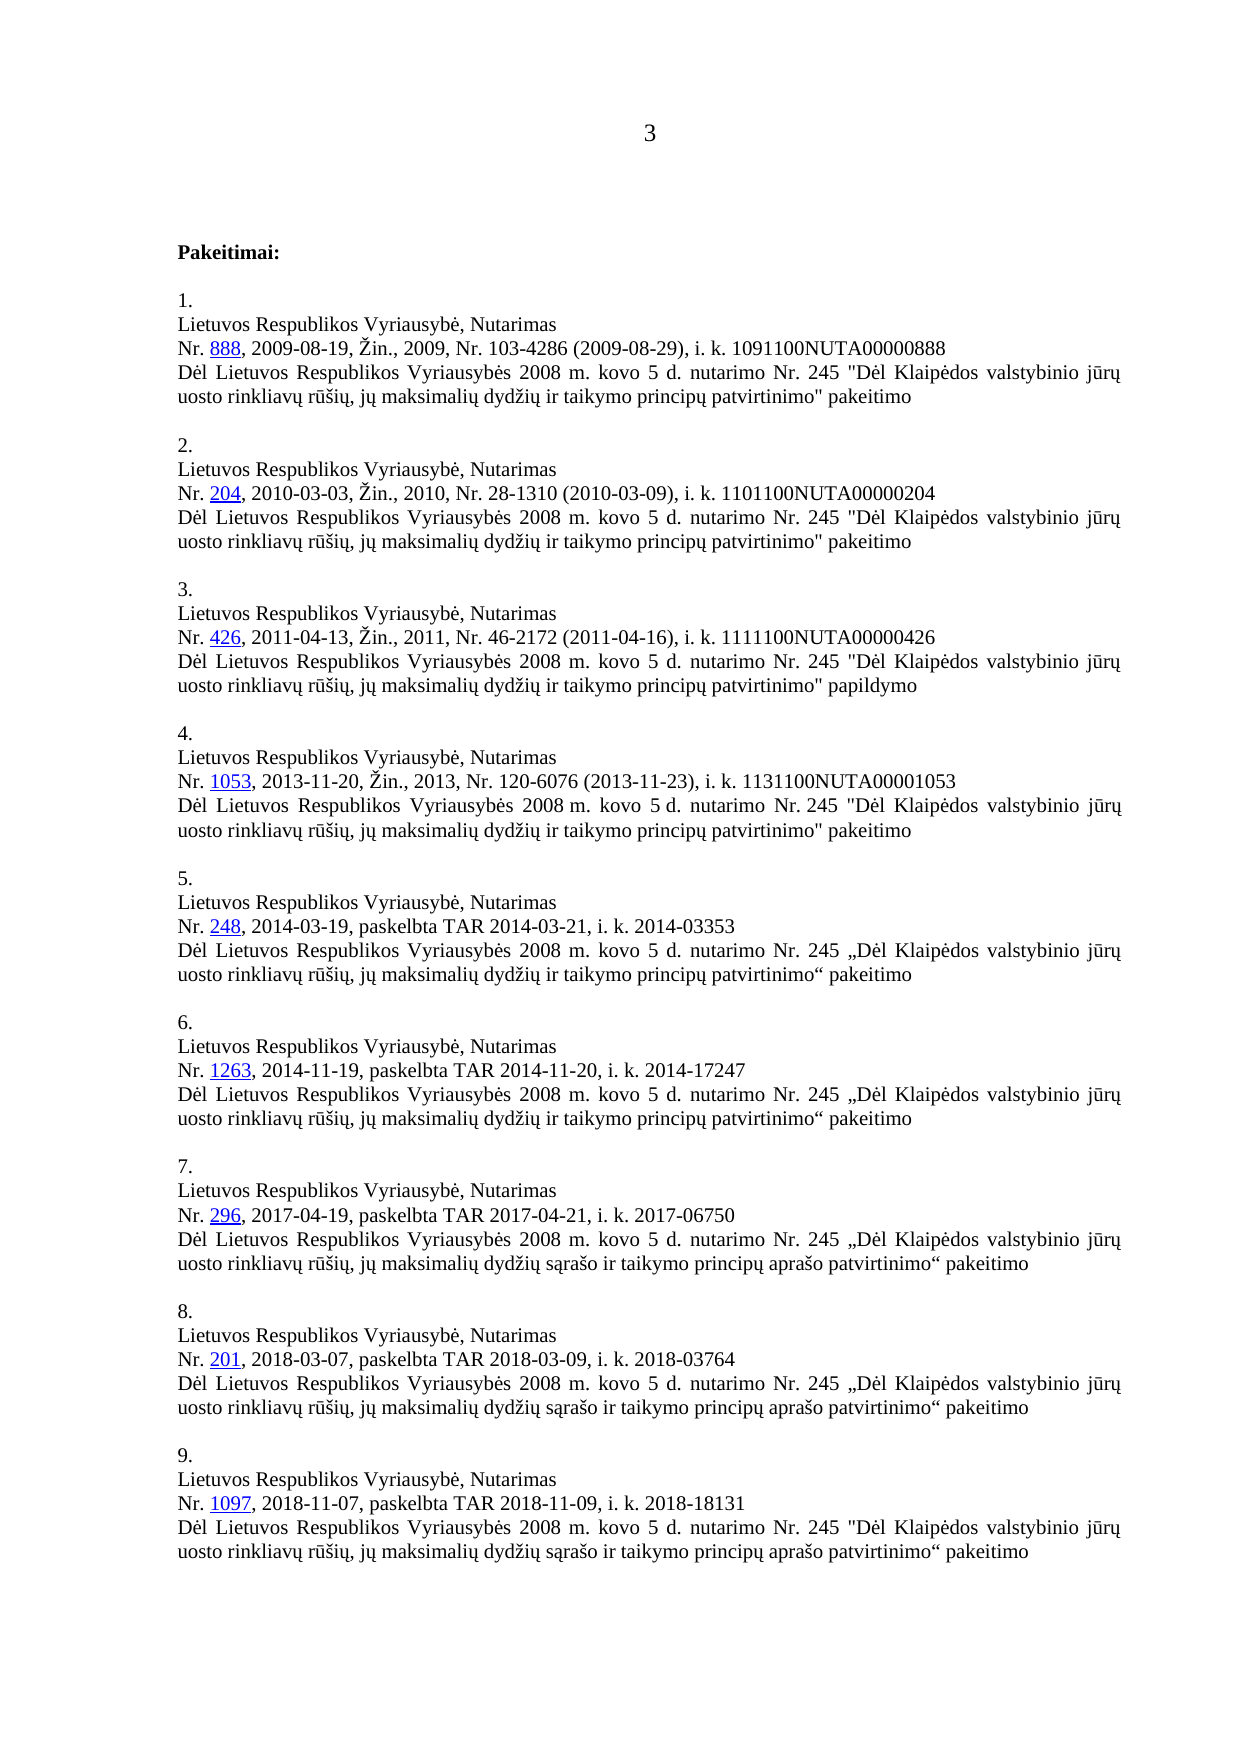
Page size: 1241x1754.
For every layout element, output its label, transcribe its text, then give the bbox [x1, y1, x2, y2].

text 2. [177, 432, 1122, 457]
text 7. [177, 1154, 1122, 1178]
text Dėl Lietuvos Respublikos Vyriausybės 2008 m. kovo 5 d. nutarimo Nr. 245 „Dėl Klaipėdos valstybinio jūrų uosto rinkliavų rūšių, jų maksimalių dydžių ir taikymo principų patvirtinimo“ pakeitimo [177, 938, 1122, 986]
text Nr. 248, 2014-03-19, paskelbta TAR 2014-03-21, i. k. 2014-03353 [177, 914, 1122, 938]
text Lietuvos Respublikos Vyriausybė, Nutarimas [177, 1323, 1122, 1347]
text Nr. 201, 2018-03-07, paskelbta TAR 2018-03-09, i. k. 2018-03764 [177, 1347, 1122, 1371]
text Dėl Lietuvos Respublikos Vyriausybės 2008 m. kovo 5 d. nutarimo Nr. 245 „Dėl Klaipėdos valstybinio jūrų uosto rinkliavų rūšių, jų maksimalių dydžių sąrašo ir taikymo principų aprašo patvirtinimo“ pakeitimo [177, 1227, 1122, 1275]
text Dėl Lietuvos Respublikos Vyriausybės 2008 m. kovo 5 d. nutarimo Nr. 245 "Dėl Klaipėdos valstybinio jūrų uosto rinkliavų rūšių, jų maksimalių dydžių sąrašo ir taikymo principų aprašo patvirtinimo“ pakeitimo [177, 1515, 1122, 1563]
text 1. [177, 288, 1122, 312]
text 5. [177, 866, 1122, 890]
text Lietuvos Respublikos Vyriausybė, Nutarimas [177, 745, 1122, 769]
text Dėl Lietuvos Respublikos Vyriausybės 2008 m. kovo 5 d. nutarimo Nr. 245 "Dėl Klaipėdos valstybinio jūrų uosto rinkliavų rūšių, jų maksimalių dydžių ir taikymo principų patvirtinimo" pakeitimo [177, 793, 1122, 842]
text Nr. 888, 2009-08-19, Žin., 2009, Nr. 103-4286 (2009-08-29), i. k. 1091100NUTA00000888 [177, 336, 1122, 360]
text Lietuvos Respublikos Vyriausybė, Nutarimas [177, 1034, 1122, 1058]
text Dėl Lietuvos Respublikos Vyriausybės 2008 m. kovo 5 d. nutarimo Nr. 245 „Dėl Klaipėdos valstybinio jūrų uosto rinkliavų rūšių, jų maksimalių dydžių sąrašo ir taikymo principų aprašo patvirtinimo“ pakeitimo [177, 1371, 1122, 1419]
text Lietuvos Respublikos Vyriausybė, Nutarimas [177, 890, 1122, 914]
text 8. [177, 1299, 1122, 1323]
text 4. [177, 721, 1122, 745]
text Nr. 1097, 2018-11-07, paskelbta TAR 2018-11-09, i. k. 2018-18131 [177, 1491, 1122, 1515]
text Nr. 204, 2010-03-03, Žin., 2010, Nr. 28-1310 (2010-03-09), i. k. 1101100NUTA00000204 [177, 481, 1122, 505]
text 3. [177, 577, 1122, 601]
text Dėl Lietuvos Respublikos Vyriausybės 2008 m. kovo 5 d. nutarimo Nr. 245 "Dėl Klaipėdos valstybinio jūrų uosto rinkliavų rūšių, jų maksimalių dydžių ir taikymo principų patvirtinimo" papildymo [177, 649, 1122, 697]
text Dėl Lietuvos Respublikos Vyriausybės 2008 m. kovo 5 d. nutarimo Nr. 245 "Dėl Klaipėdos valstybinio jūrų uosto rinkliavų rūšių, jų maksimalių dydžių ir taikymo principų patvirtinimo" pakeitimo [177, 360, 1122, 408]
text Dėl Lietuvos Respublikos Vyriausybės 2008 m. kovo 5 d. nutarimo Nr. 245 „Dėl Klaipėdos valstybinio jūrų uosto rinkliavų rūšių, jų maksimalių dydžių ir taikymo principų patvirtinimo“ pakeitimo [177, 1082, 1122, 1130]
text Nr. 426, 2011-04-13, Žin., 2011, Nr. 46-2172 (2011-04-16), i. k. 1111100NUTA00000426 [177, 625, 1122, 649]
text Lietuvos Respublikos Vyriausybė, Nutarimas [177, 601, 1122, 625]
text Nr. 1053, 2013-11-20, Žin., 2013, Nr. 120-6076 (2013-11-23), i. k. 1131100NUTA00001053 [177, 769, 1122, 793]
text 9. [177, 1443, 1122, 1467]
text Lietuvos Respublikos Vyriausybė, Nutarimas [177, 1178, 1122, 1202]
text Lietuvos Respublikos Vyriausybė, Nutarimas [177, 1467, 1122, 1491]
text Pakeitimai: [177, 240, 1122, 264]
text 6. [177, 1010, 1122, 1034]
text Lietuvos Respublikos Vyriausybė, Nutarimas [177, 312, 1122, 336]
text Nr. 296, 2017-04-19, paskelbta TAR 2017-04-21, i. k. 2017-06750 [177, 1202, 1122, 1227]
text Nr. 1263, 2014-11-19, paskelbta TAR 2014-11-20, i. k. 2014-17247 [177, 1058, 1122, 1082]
text Dėl Lietuvos Respublikos Vyriausybės 2008 m. kovo 5 d. nutarimo Nr. 245 "Dėl Klaipėdos valstybinio jūrų uosto rinkliavų rūšių, jų maksimalių dydžių ir taikymo principų patvirtinimo" pakeitimo [177, 505, 1122, 553]
text Lietuvos Respublikos Vyriausybė, Nutarimas [177, 457, 1122, 481]
